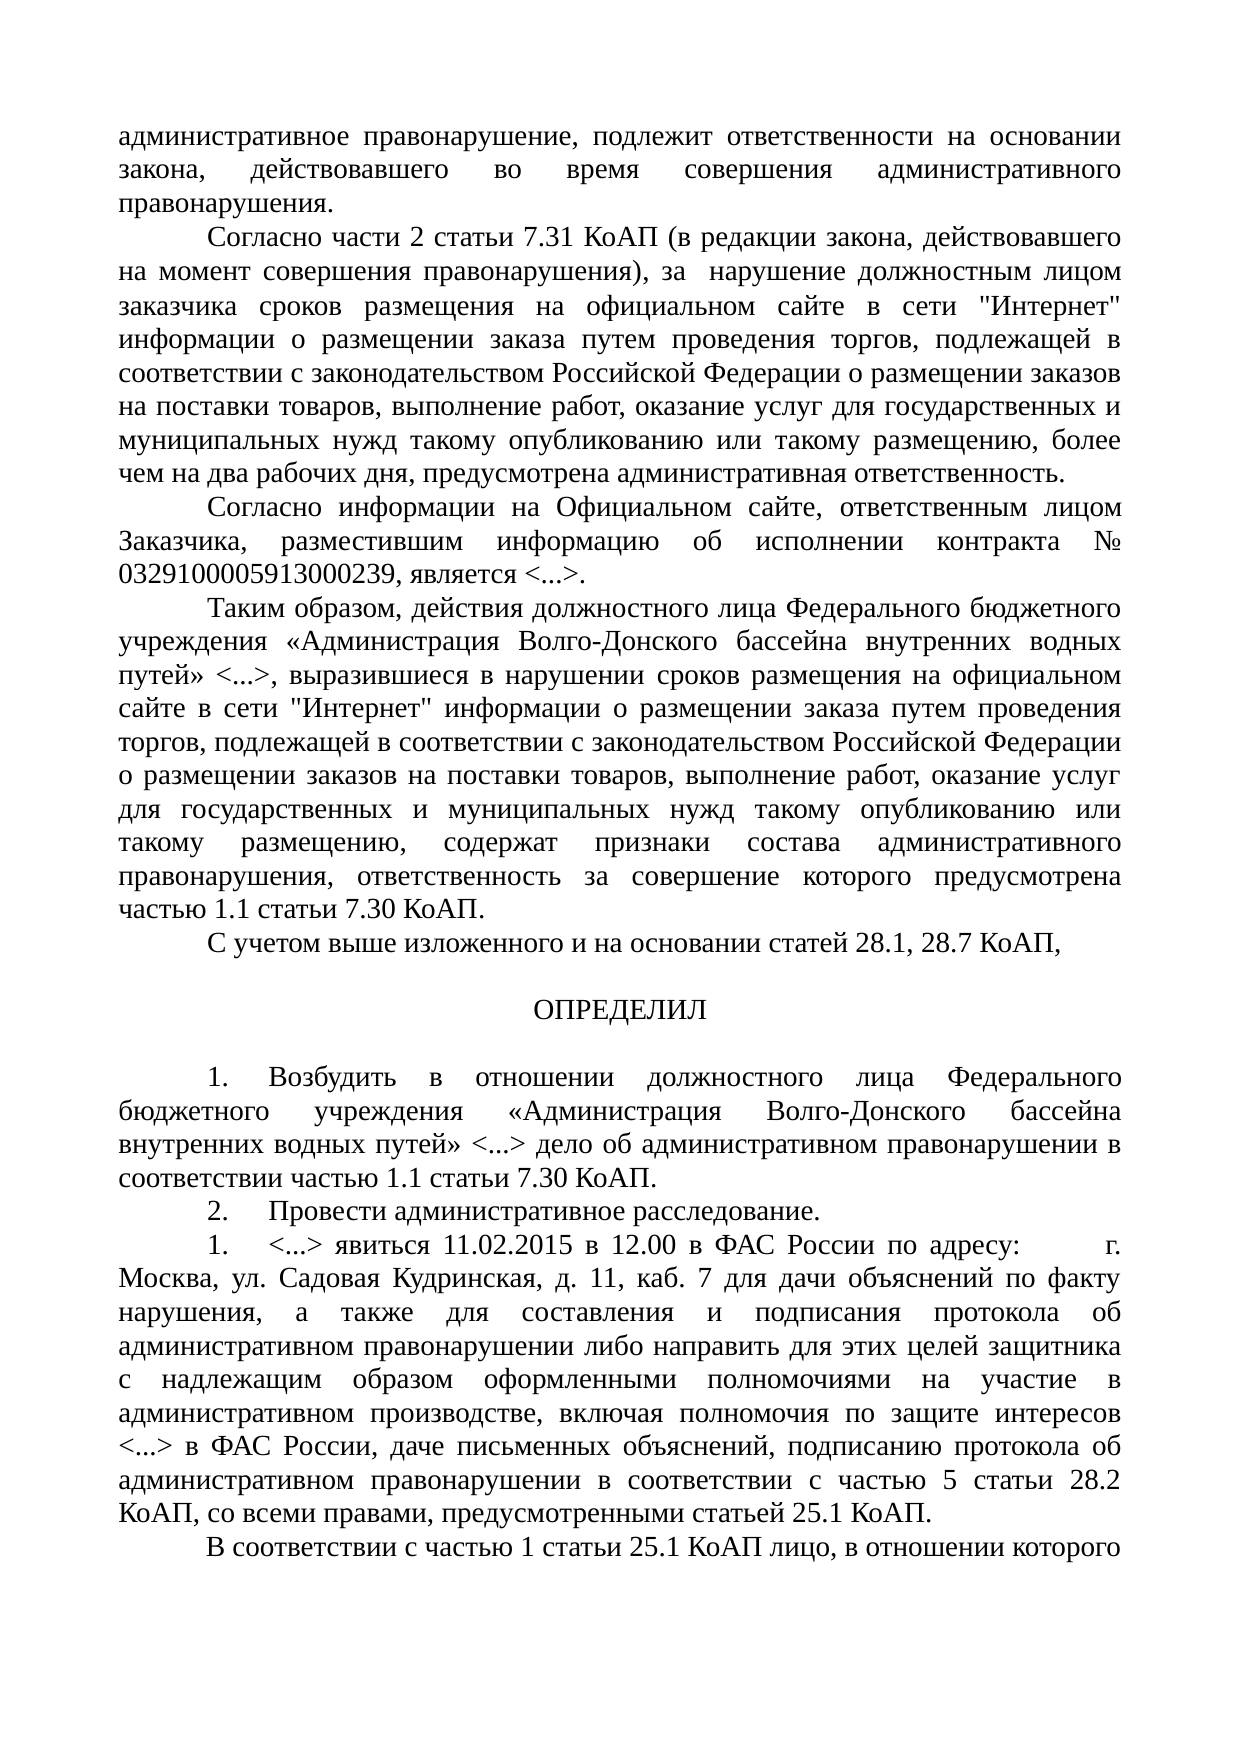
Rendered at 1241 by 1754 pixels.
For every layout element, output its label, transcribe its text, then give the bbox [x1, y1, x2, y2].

list В соответствии с частью 1 статьи 25.1 КоАП лицо, в отношении которого [118, 1529, 1122, 1562]
list <...> явиться 11.02.2015 в 12.00 в ФАС России по адресу: г. Москва, ул. Садовая Кудринская, д. 11, каб. 7 для дачи объяснений по факту нарушения, а также для составления и подписания протокола об административном правонарушении либо направить для этих целей защитника с надлежащим образом оформленными полномочиями на участие в административном производстве, включая полномочия по защите интересов <...> в ФАС России, даче письменных объяснений, подписанию протокола об административном правонарушении в соответствии с частью 5 статьи 28.2 КоАП, со всеми правами, предусмотренными статьей 25.1 КоАП. [118, 1227, 1122, 1529]
text ОПРЕДЕЛИЛ [118, 992, 1122, 1026]
list Провести административное расследование. [118, 1193, 1122, 1227]
text административное правонарушение, подлежит ответственности на основании закона, действовавшего во время совершения административного правонарушения. [118, 118, 1122, 219]
text С учетом выше изложенного и на основании статей 28.1, 28.7 КоАП, [118, 925, 1122, 959]
list Возбудить в отношении должностного лица Федерального бюджетного учреждения «Администрация Волго-Донского бассейна внутренних водных путей» <...> дело об административном правонарушении в соответствии частью 1.1 статьи 7.30 КоАП. [118, 1059, 1122, 1193]
text Согласно части 2 статьи 7.31 КоАП (в редакции закона, действовавшего на момент совершения правонарушения), за нарушение должностным лицом заказчика сроков размещения на официальном сайте в сети "Интернет" информации о размещении заказа путем проведения торгов, подлежащей в соответствии с законодательством Российской Федерации о размещении заказов на поставки товаров, выполнение работ, оказание услуг для государственных и муниципальных нужд такому опубликованию или такому размещению, более чем на два рабочих дня, предусмотрена административная ответственность. [118, 219, 1122, 489]
text Таким образом, действия должностного лица Федерального бюджетного учреждения «Администрация Волго-Донского бассейна внутренних водных путей» <...>, выразившиеся в нарушении сроков размещения на официальном сайте в сети "Интернет" информации о размещении заказа путем проведения торгов, подлежащей в соответствии с законодательством Российской Федерации о размещении заказов на поставки товаров, выполнение работ, оказание услуг для государственных и муниципальных нужд такому опубликованию или такому размещению, содержат признаки состава административного правонарушения, ответственность за совершение которого предусмотрена частью 1.1 статьи 7.30 КоАП. [118, 590, 1122, 925]
text Согласно информации на Официальном сайте, ответственным лицом Заказчика, разместившим информацию об исполнении контракта № 0329100005913000239, является <...>. [118, 489, 1122, 590]
